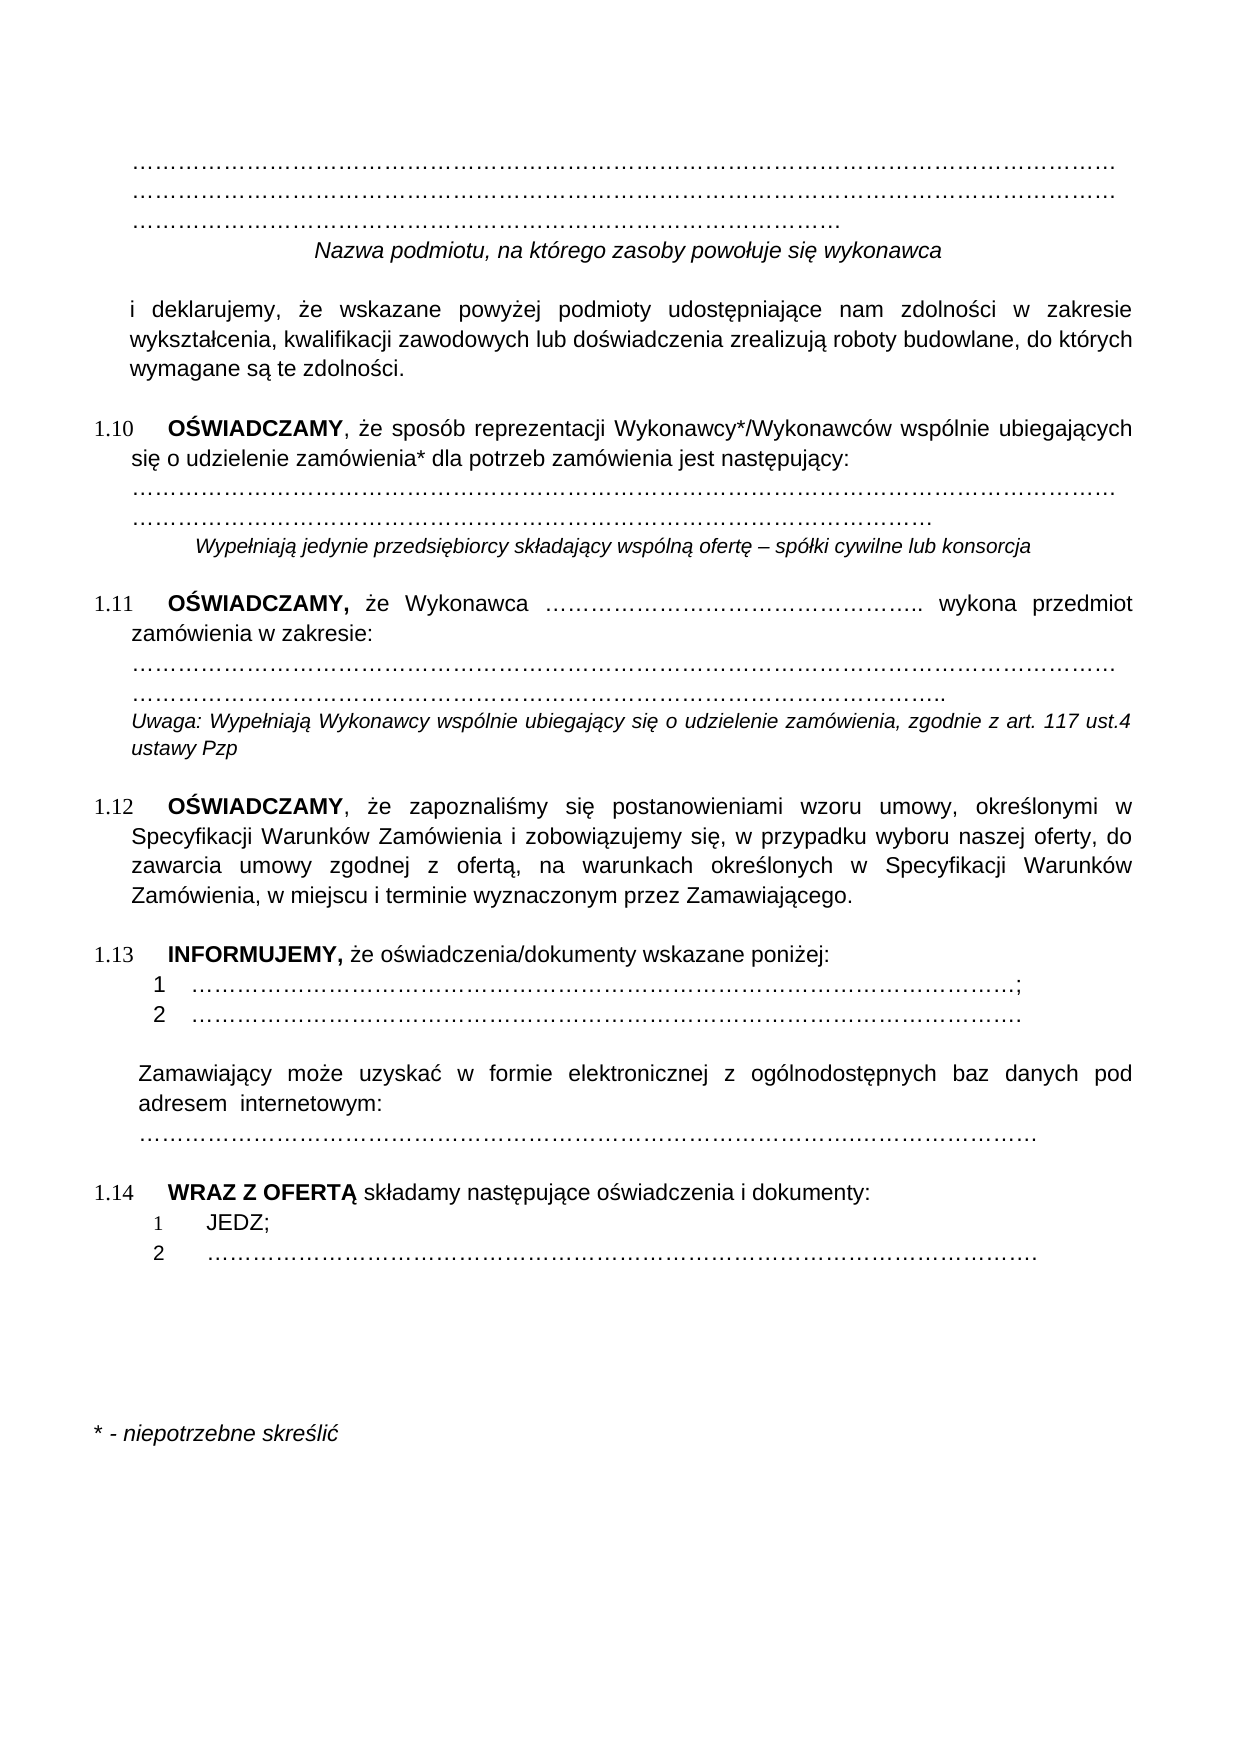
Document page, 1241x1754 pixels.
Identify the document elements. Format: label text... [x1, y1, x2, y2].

list OŚWIADCZAMY, że Wykonawca ………………………………………….. wykona przedmiot zamówienia w zakresie: [94, 590, 1133, 646]
list Nazwa podmiotu, na którego zasoby powołuje się wykonawca [123, 237, 1133, 263]
list INFORMUJEMY, że oświadczenia/dokumenty wskazane poniżej: [94, 941, 1133, 968]
list ………………………………………………………………………………………………. [153, 1239, 1133, 1265]
text ……………………………………………………………………………………………………………………………………………………………………………………………………………….. [131, 650, 1133, 706]
text Uwaga: Wypełniają Wykonawcy wspólnie ubiegający się o udzielenie zamówienia, zgodnie z art. 117 ust.4 ustawy Pzp [131, 709, 1133, 760]
list JEDZ; [153, 1209, 1133, 1235]
text ……………………………………………………………………………………………………………………………………………………………………………………………………………… [131, 474, 1133, 530]
text * - niepotrzebne skreślić [94, 1419, 1133, 1446]
list ………………………………………………………………………………………………. [153, 1001, 1133, 1027]
list i deklarujemy, że wskazane powyżej podmioty udostępniające nam zdolności w zakresie wykształcenia, kwalifikacji zawodowych lub doświadczenia zrealizują roboty budowlane, do których wymagane są te zdolności. [129, 296, 1133, 382]
text Wypełniają jedynie przedsiębiorcy składający wspólną ofertę – spółki cywilne lub konsorcja [94, 534, 1133, 558]
list ……………………………………………………………………………………………………………………………………………………………………………………………………………………………………………………………………………………………………………………… [131, 148, 1133, 233]
text ………………………………………………………………………………….…………………… [138, 1120, 1133, 1146]
list OŚWIADCZAMY, że zapoznaliśmy się postanowieniami wzoru umowy, określonymi w Specyfikacji Warunków Zamówienia i zobowiązujemy się, w przypadku wyboru naszej oferty, do zawarcia umowy zgodnej z ofertą, na warunkach określonych w Specyfikacji Warunków Zamówienia, w miejscu i terminie wyznaczonym przez Zamawiającego. [94, 793, 1133, 908]
list WRAZ Z OFERTĄ składamy następujące oświadczenia i dokumenty: [94, 1179, 1133, 1206]
list OŚWIADCZAMY, że sposób reprezentacji Wykonawcy*/Wykonawców wspólnie ubiegających się o udzielenie zamówienia* dla potrzeb zamówienia jest następujący: [94, 415, 1133, 471]
list ………………………………………………………………………………………………; [153, 971, 1133, 998]
text Zamawiający może uzyskać w formie elektronicznej z ogólnodostępnych baz danych pod adresem internetowym: [138, 1060, 1133, 1116]
